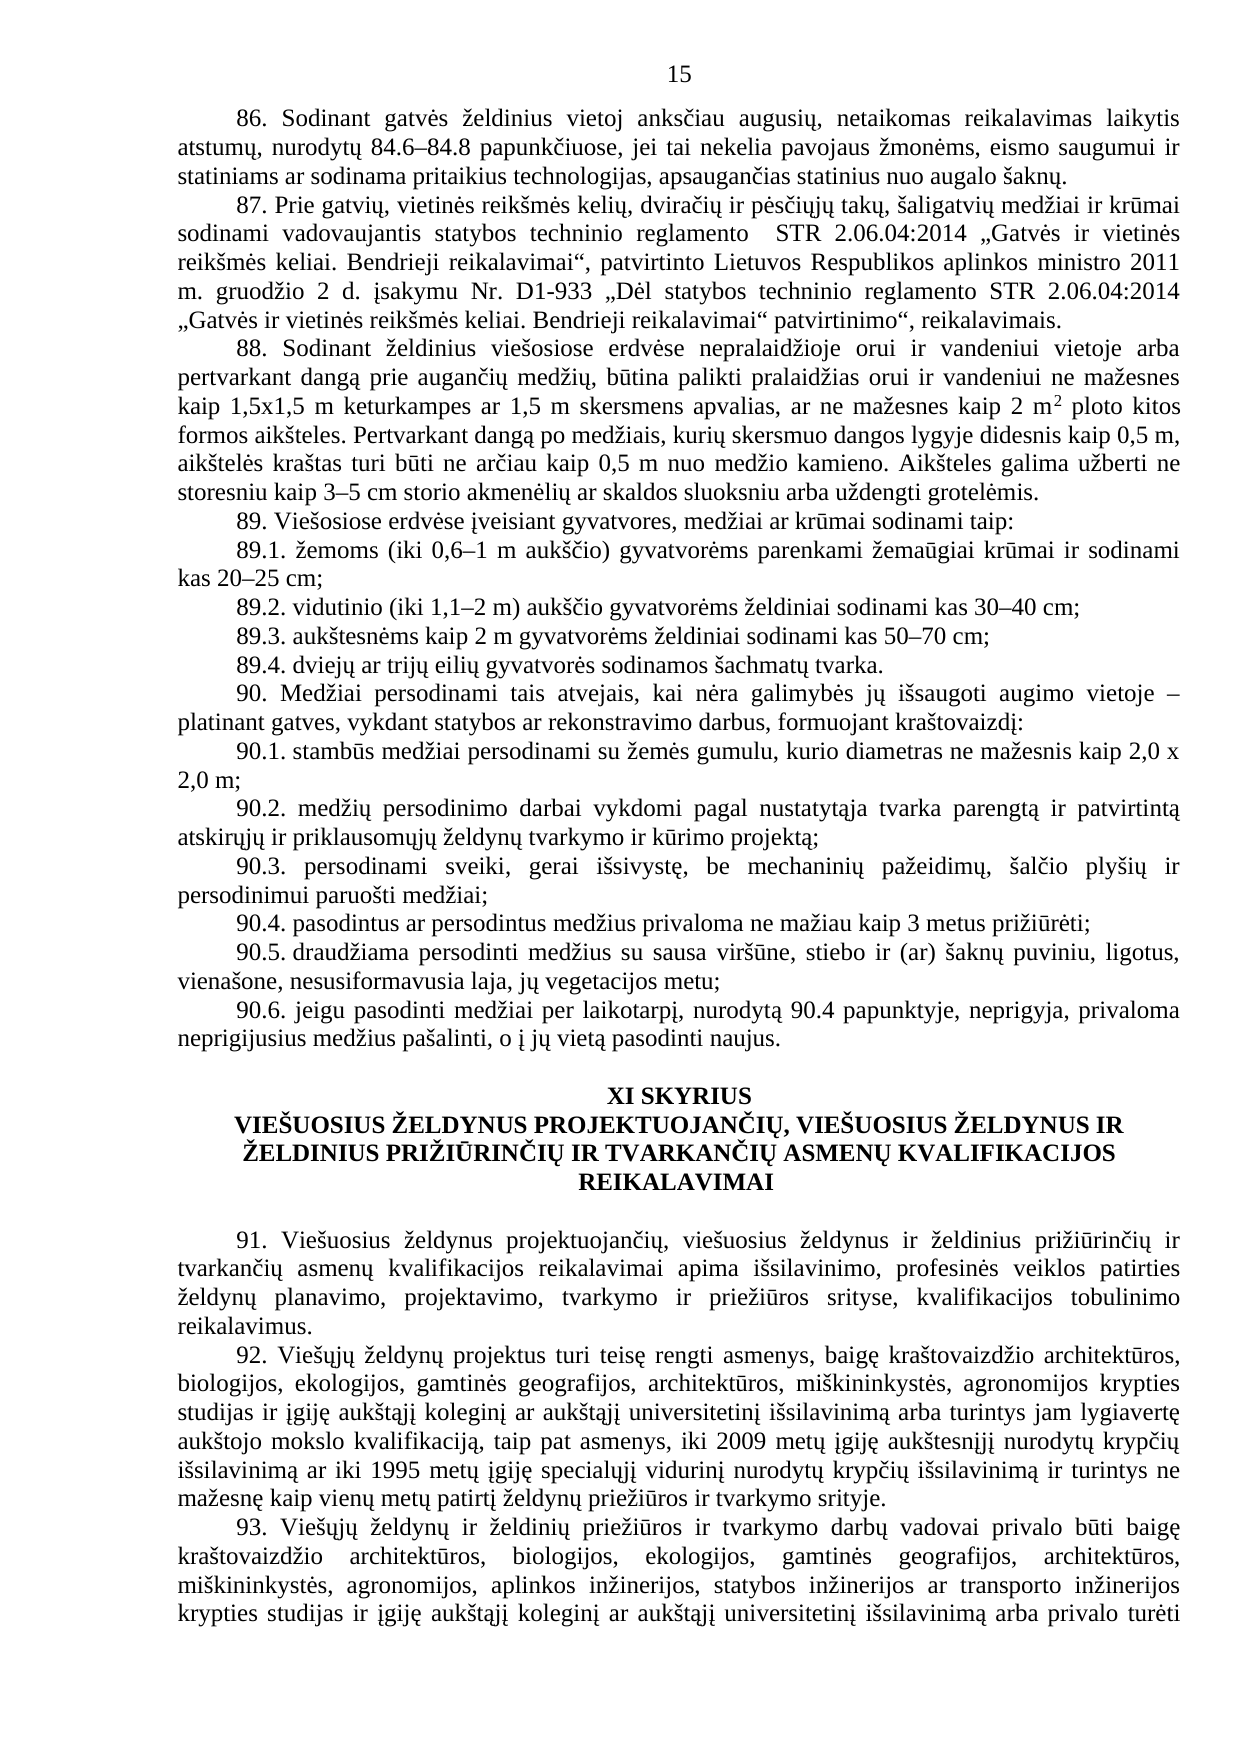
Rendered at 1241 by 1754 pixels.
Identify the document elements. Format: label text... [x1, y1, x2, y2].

text 88. Sodinant želdinius viešosiose erdvėse nepralaidžioje orui ir vandeniui vietoje arba pertvarkant dangą prie augančių medžių, būtina palikti pralaidžias orui ir vandeniui ne mažesnes kaip 1,5x1,5 m keturkampes ar 1,5 m skersmens apvalias, ar ne mažesnes kaip 2 m2 ploto kitos formos aikšteles. Pertvarkant dangą po medžiais, kurių skersmuo dangos lygyje didesnis kaip 0,5 m, aikštelės kraštas turi būti ne arčiau kaip 0,5 m nuo medžio kamieno. Aikšteles galima užberti ne storesniu kaip 3–5 cm storio akmenėlių ar skaldos sluoksniu arba uždengti grotelėmis. [177, 333, 1181, 506]
text 90.2. medžių persodinimo darbai vykdomi pagal nustatytąja tvarka parengtą ir patvirtintą atskirųjų ir priklausomųjų želdynų tvarkymo ir kūrimo projektą; [177, 793, 1181, 851]
text 92. Viešųjų želdynų projektus turi teisę rengti asmenys, baigę kraštovaizdžio architektūros, biologijos, ekologijos, gamtinės geografijos, architektūros, miškininkystės, agronomijos krypties studijas ir įgiję aukštąjį koleginį ar aukštąjį universitetinį išsilavinimą arba turintys jam lygiavertę aukštojo mokslo kvalifikaciją, taip pat asmenys, iki 2009 metų įgiję aukštesnįjį nurodytų krypčių išsilavinimą ar iki 1995 metų įgiję specialųjį vidurinį nurodytų krypčių išsilavinimą ir turintys ne mažesnę kaip vienų metų patirtį želdynų priežiūros ir tvarkymo srityje. [177, 1340, 1181, 1512]
text 93. Viešųjų želdynų ir želdinių priežiūros ir tvarkymo darbų vadovai privalo būti baigę kraštovaizdžio architektūros, biologijos, ekologijos, gamtinės geografijos, architektūros, miškininkystės, agronomijos, aplinkos inžinerijos, statybos inžinerijos ar transporto inžinerijos krypties studijas ir įgiję aukštąjį koleginį ar aukštąjį universitetinį išsilavinimą arba privalo turėti [177, 1512, 1181, 1627]
text 90.3. persodinami sveiki, gerai išsivystę, be mechaninių pažeidimų, šalčio plyšių ir persodinimui paruošti medžiai; [177, 851, 1181, 908]
text 89.4. dviejų ar trijų eilių gyvatvorės sodinamos šachmatų tvarka. [177, 650, 1181, 678]
text 86. Sodinant gatvės želdinius vietoj anksčiau augusių, netaikomas reikalavimas laikytis atstumų, nurodytų 84.6–84.8 papunkčiuose, jei tai nekelia pavojaus žmonėms, eismo saugumui ir statiniams ar sodinama pritaikius technologijas, apsaugančias statinius nuo augalo šaknų. [177, 103, 1181, 190]
text 90.4. pasodintus ar persodintus medžius privaloma ne mažiau kaip 3 metus prižiūrėti; [177, 908, 1181, 937]
text VIEŠUOSIUS ŽELDYNUS PROJEKTUOJANČIŲ, VIEŠUOSIUS ŽELDYNUS IR ŽELDINIUS PRIŽIŪRINČIŲ IR TVARKANČIŲ ASMENŲ KVALIFIKACIJOS REIKALAVIMAI [177, 1110, 1181, 1196]
text 90.6. jeigu pasodinti medžiai per laikotarpį, nurodytą 90.4 papunktyje, neprigyja, privaloma neprigijusius medžius pašalinti, o į jų vietą pasodinti naujus. [177, 995, 1181, 1052]
text 89.3. aukštesnėms kaip 2 m gyvatvorėms želdiniai sodinami kas 50–70 cm; [177, 621, 1181, 650]
text 90.5. draudžiama persodinti medžius su sausa viršūne, stiebo ir (ar) šaknų puviniu, ligotus, vienašone, nesusiformavusia laja, jų vegetacijos metu; [177, 937, 1181, 995]
text XI SKYRIUS [177, 1081, 1181, 1110]
text 90. Medžiai persodinami tais atvejais, kai nėra galimybės jų išsaugoti augimo vietoje – platinant gatves, vykdant statybos ar rekonstravimo darbus, formuojant kraštovaizdį: [177, 678, 1181, 736]
text 89.2. vidutinio (iki 1,1–2 m) aukščio gyvatvorėms želdiniai sodinami kas 30–40 cm; [177, 592, 1181, 621]
text 87. Prie gatvių, vietinės reikšmės kelių, dviračių ir pėsčiųjų takų, šaligatvių medžiai ir krūmai sodinami vadovaujantis statybos techninio reglamento STR 2.06.04:2014 „Gatvės ir vietinės reikšmės keliai. Bendrieji reikalavimai“, patvirtinto Lietuvos Respublikos aplinkos ministro 2011 m. gruodžio 2 d. įsakymu Nr. D1-933 „Dėl statybos techninio reglamento STR 2.06.04:2014 „Gatvės ir vietinės reikšmės keliai. Bendrieji reikalavimai“ patvirtinimo“, reikalavimais. [177, 190, 1181, 333]
text 91. Viešuosius želdynus projektuojančių, viešuosius želdynus ir želdinius prižiūrinčių ir tvarkančių asmenų kvalifikacijos reikalavimai apima išsilavinimo, profesinės veiklos patirties želdynų planavimo, projektavimo, tvarkymo ir priežiūros srityse, kvalifikacijos tobulinimo reikalavimus. [177, 1225, 1181, 1340]
text 89. Viešosiose erdvėse įveisiant gyvatvores, medžiai ar krūmai sodinami taip: [177, 506, 1181, 535]
text 89.1. žemoms (iki 0,6–1 m aukščio) gyvatvorėms parenkami žemaūgiai krūmai ir sodinami kas 20–25 cm; [177, 535, 1181, 592]
text 90.1. stambūs medžiai persodinami su žemės gumulu, kurio diametras ne mažesnis kaip 2,0 x 2,0 m; [177, 736, 1181, 793]
